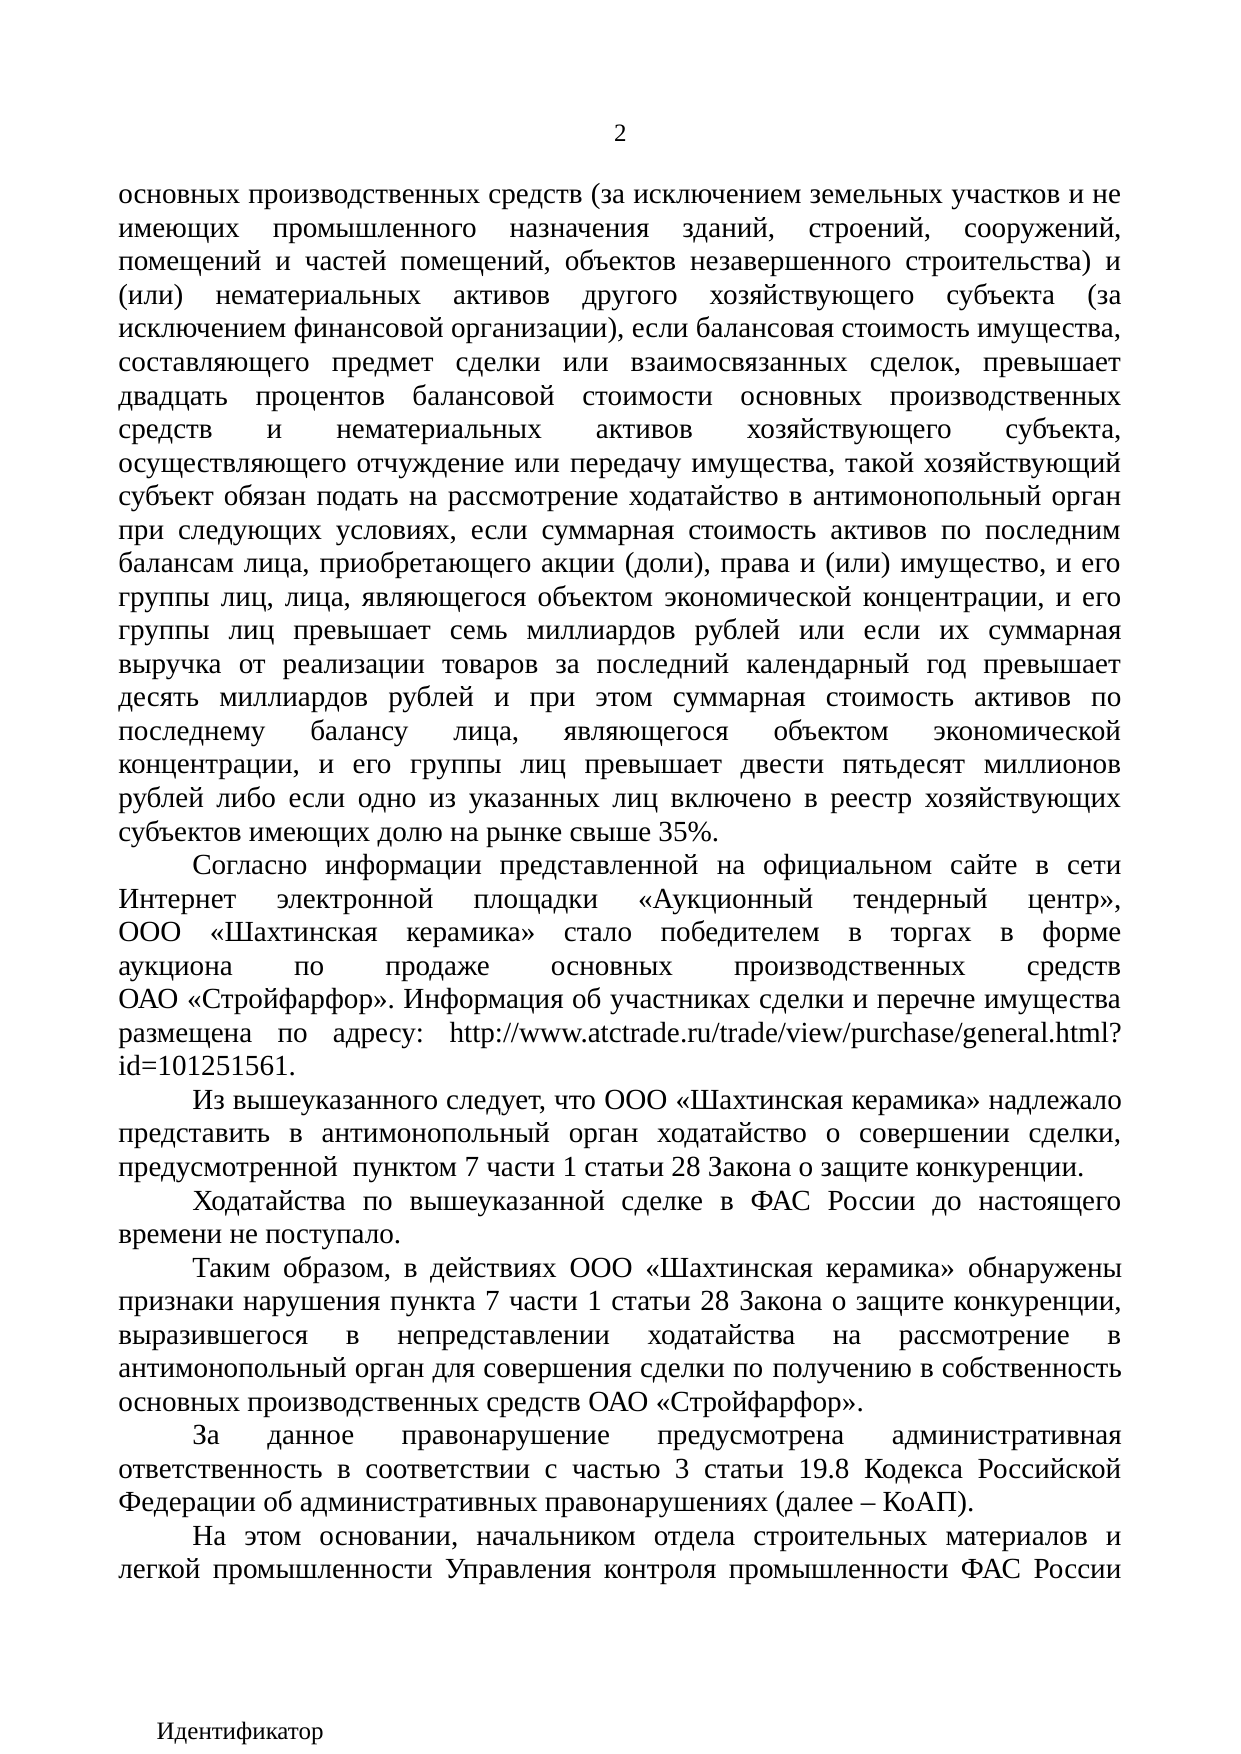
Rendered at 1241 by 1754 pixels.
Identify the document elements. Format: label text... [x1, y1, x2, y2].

text Таким образом, в действиях ООО «Шахтинская керамика» обнаружены признаки нарушения пункта 7 части 1 статьи 28 Закона о защите конкуренции, выразившегося в непредставлении ходатайства на рассмотрение в антимонопольный орган для совершения сделки по получению в собственность основных производственных средств ОАО «Стройфарфор». [118, 1250, 1122, 1417]
text Согласно информации представленной на официальном сайте в сети Интернет электронной площадки «Аукционный тендерный центр», ООО «Шахтинская керамика» стало победителем в торгах в форме аукциона по продаже основных производственных средств ОАО «Стройфарфор». Информация об участниках сделки и перечне имущества размещена по адресу: http://www.atctrade.ru/trade/view/purchase/general.html?id=101251561. [118, 847, 1122, 1082]
text За данное правонарушение предусмотрена административная ответственность в соответствии с частью 3 статьи 19.8 Кодекса Российской Федерации об административных правонарушениях (далее – КоАП). [118, 1417, 1122, 1518]
text Ходатайства по вышеуказанной сделке в ФАС России до настоящего времени не поступало. [118, 1183, 1122, 1250]
text На этом основании, начальником отдела строительных материалов и легкой промышленности Управления контроля промышленности ФАС России [118, 1518, 1122, 1585]
text основных производственных средств (за исключением земельных участков и не имеющих промышленного назначения зданий, строений, сооружений, помещений и частей помещений, объектов незавершенного строительства) и (или) нематериальных активов другого хозяйствующего субъекта (за исключением финансовой организации), если балансовая стоимость имущества, составляющего предмет сделки или взаимосвязанных сделок, превышает двадцать процентов балансовой стоимости основных производственных средств и нематериальных активов хозяйствующего субъекта, осуществляющего отчуждение или передачу имущества, такой хозяйствующий субъект обязан подать на рассмотрение ходатайство в антимонопольный орган при следующих условиях, если суммарная стоимость активов по последним балансам лица, приобретающего акции (доли), права и (или) имущество, и его группы лиц, лица, являющегося объектом экономической концентрации, и его группы лиц превышает семь миллиардов рублей или если их суммарная выручка от реализации товаров за последний календарный год превышает десять миллиардов рублей и при этом суммарная стоимость активов по последнему балансу лица, являющегося объектом экономической концентрации, и его группы лиц превышает двести пятьдесят миллионов рублей либо если одно из указанных лиц включено в реестр хозяйствующих субъектов имеющих долю на рынке свыше 35%. [118, 176, 1122, 847]
text Из вышеуказанного следует, что ООО «Шахтинская керамика» надлежало представить в антимонопольный орган ходатайство о совершении сделки, предусмотренной пунктом 7 части 1 статьи 28 Закона о защите конкуренции. [118, 1082, 1122, 1183]
